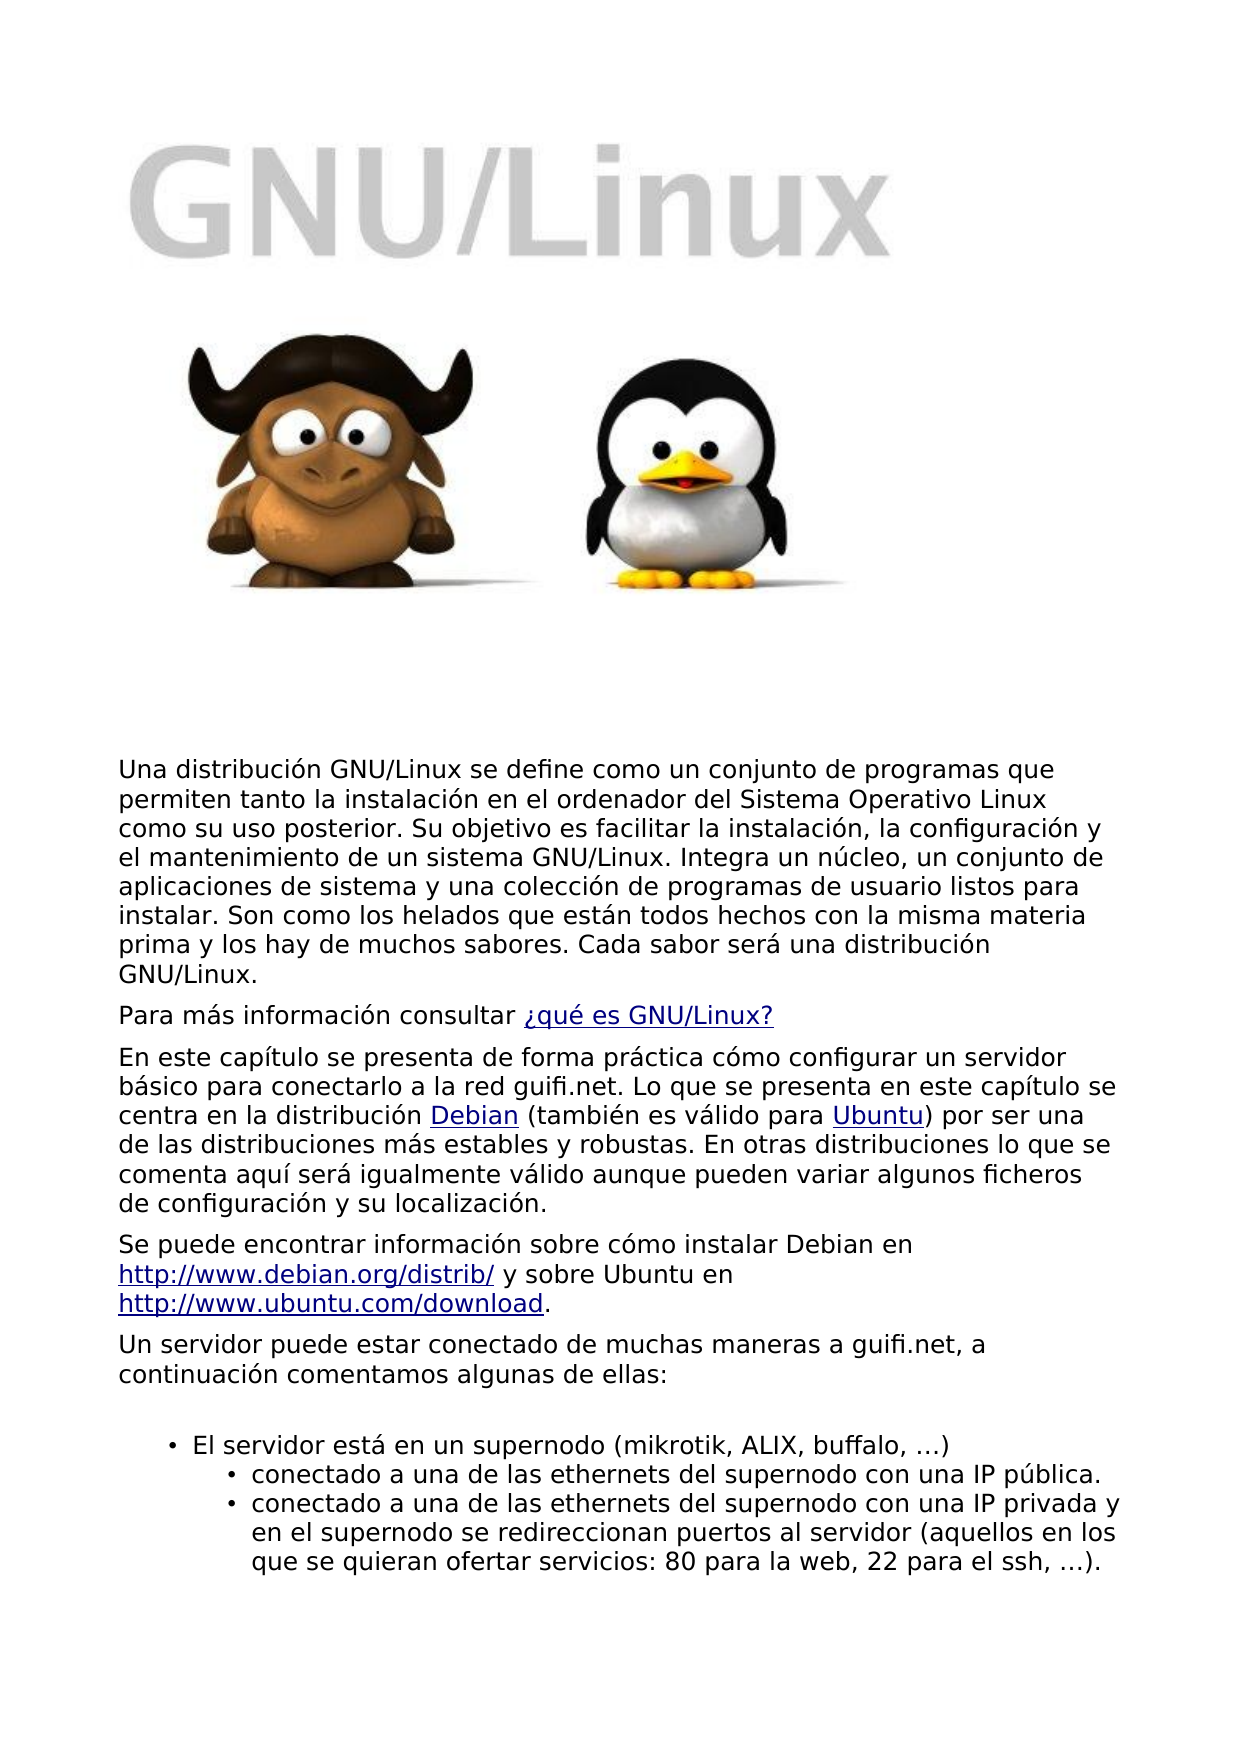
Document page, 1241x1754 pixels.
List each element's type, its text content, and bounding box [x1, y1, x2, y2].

text Se puede encontrar información sobre cómo instalar Debian en http://www.debian.org/distrib/ y sobre Ubuntu en http://www.ubuntu.com/download. [118, 1231, 1122, 1318]
text Una distribución GNU/Linux se define como un conjunto de programas que permiten tanto la instalación en el ordenador del Sistema Operativo Linux como su uso posterior. Su objetivo es facilitar la instalación, la configuración y el mantenimiento de un sistema GNU/Linux. Integra un núcleo, un conjunto de aplicaciones de sistema y una colección de programas de usuario listos para instalar. Son como los helados que están todos hechos con la misma materia prima y los hay de muchos sabores. Cada sabor será una distribución GNU/Linux. [118, 756, 1122, 989]
text Un servidor puede estar conectado de muchas maneras a guifi.net, a continuación comentamos algunas de ellas: [118, 1331, 1122, 1389]
list El servidor está en un supernodo (mikrotik, ALIX, buffalo, …) [177, 1431, 1122, 1460]
list conectado a una de las ethernets del supernodo con una IP privada y en el supernodo se redireccionan puertos al servidor (aquellos en los que se quieran ofertar servicios: 80 para la web, 22 para el ssh, …). [236, 1489, 1122, 1577]
picture [118, 118, 900, 744]
list conectado a una de las ethernets del supernodo con una IP pública. [236, 1460, 1122, 1489]
text Para más información consultar ¿qué es GNU/Linux? [118, 1001, 1122, 1031]
text En este capítulo se presenta de forma práctica cómo configurar un servidor básico para conectarlo a la red guifi.net. Lo que se presenta en este capítulo se centra en la distribución Debian (también es válido para Ubuntu) por ser una de las distribuciones más estables y robustas. En otras distribuciones lo que se comenta aquí será igualmente válido aunque pueden variar algunos ficheros de configuración y su localización. [118, 1043, 1122, 1218]
